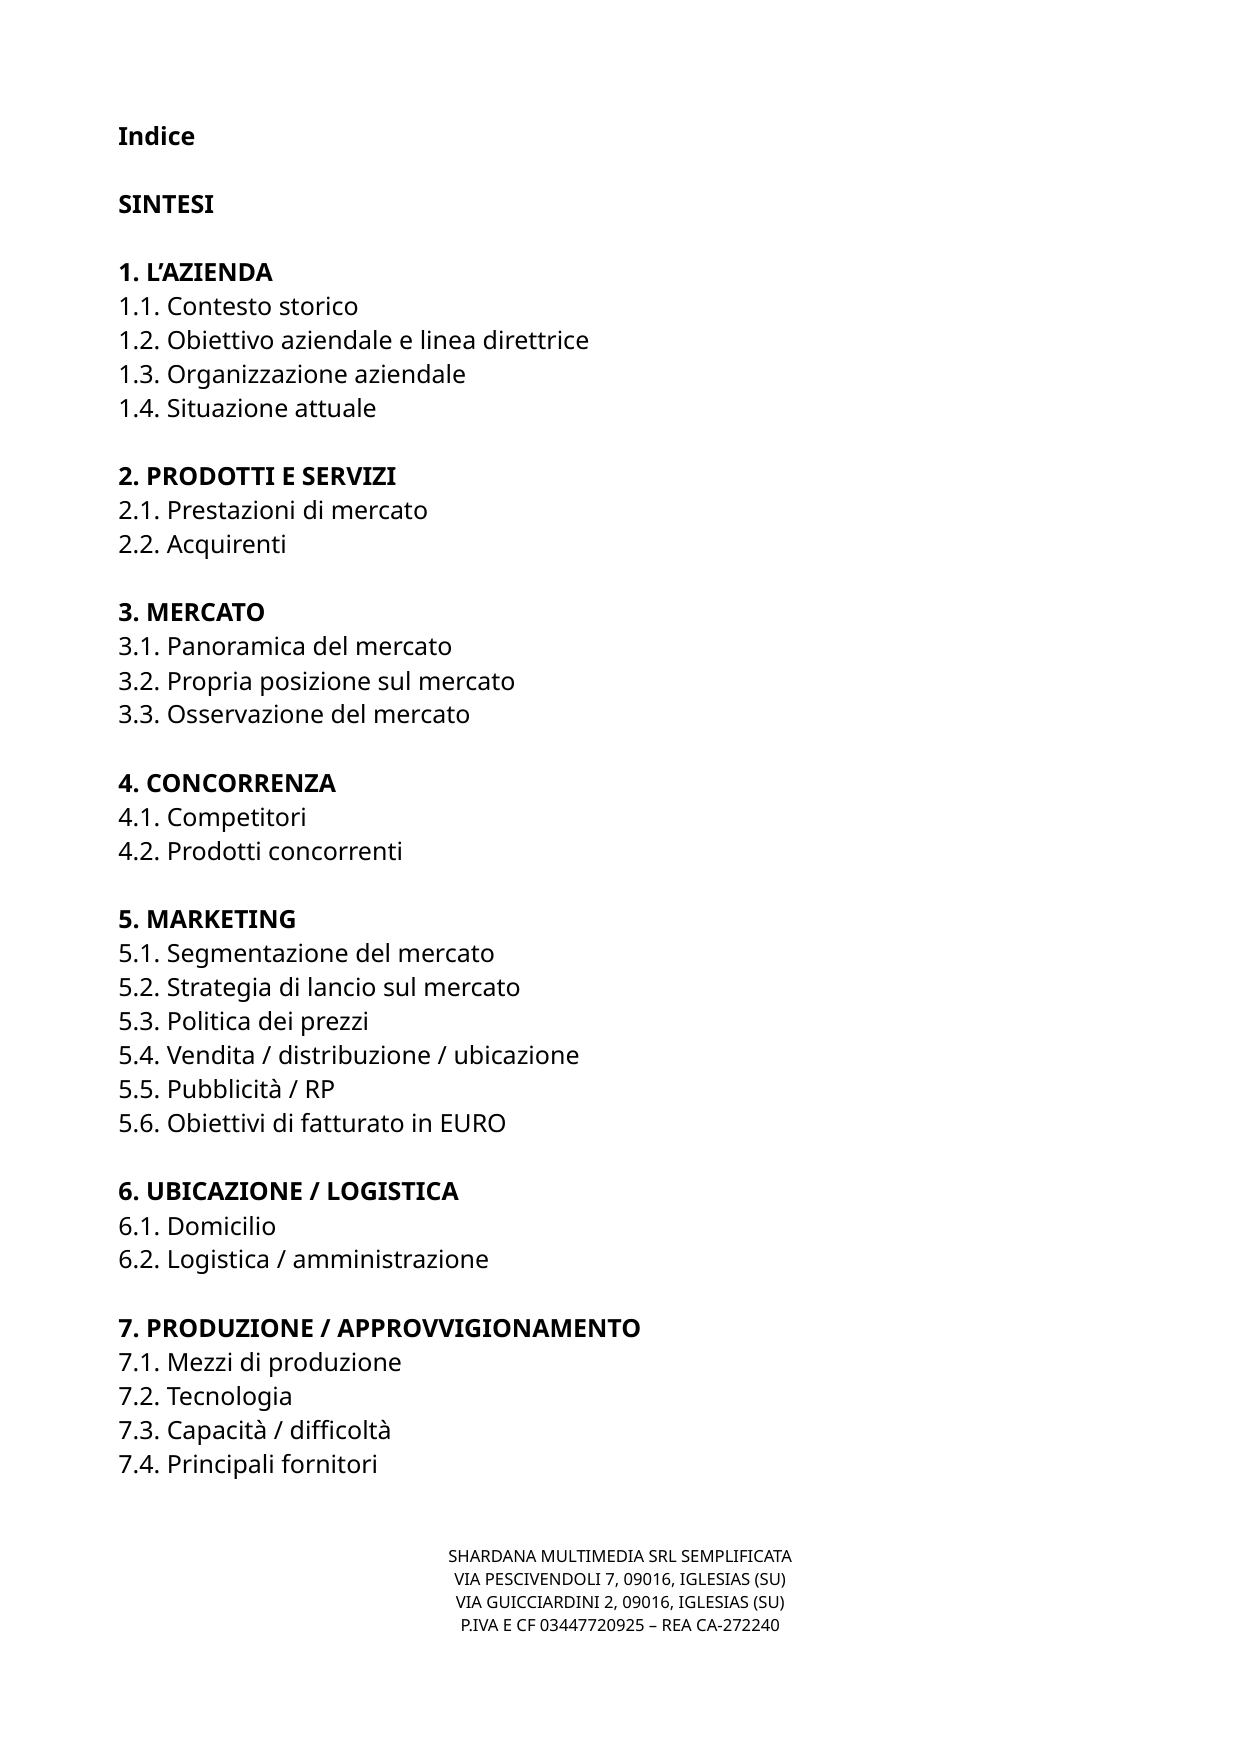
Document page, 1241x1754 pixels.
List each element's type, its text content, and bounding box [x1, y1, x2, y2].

text SINTESI [118, 186, 1122, 220]
text 6.2. Logistica / amministrazione [118, 1242, 1122, 1276]
text 1.1. Contesto storico [118, 288, 1122, 322]
text 6. UBICAZIONE / LOGISTICA [118, 1174, 1122, 1208]
text 2.1. Prestazioni di mercato [118, 493, 1122, 527]
text 5.3. Politica dei prezzi [118, 1004, 1122, 1038]
text 7.2. Tecnologia [118, 1378, 1122, 1412]
text 5.5. Pubblicità / RP [118, 1072, 1122, 1106]
text 3.2. Propria posizione sul mercato [118, 663, 1122, 697]
text 7. PRODUZIONE / APPROVVIGIONAMENTO [118, 1310, 1122, 1344]
text 7.4. Principali fornitori [118, 1447, 1122, 1481]
text 1.4. Situazione attuale [118, 391, 1122, 425]
text 5.6. Obiettivi di fatturato in EURO [118, 1106, 1122, 1140]
text 1.2. Obiettivo aziendale e linea direttrice [118, 322, 1122, 357]
text 4. CONCORRENZA [118, 765, 1122, 799]
text 1. L’AZIENDA [118, 254, 1122, 288]
text 7.3. Capacità / difficoltà [118, 1412, 1122, 1447]
text 5. MARKETING [118, 902, 1122, 936]
text 3. MERCATO [118, 595, 1122, 629]
text 5.4. Vendita / distribuzione / ubicazione [118, 1038, 1122, 1072]
text 7.1. Mezzi di produzione [118, 1344, 1122, 1378]
text 1.3. Organizzazione aziendale [118, 357, 1122, 391]
text 6.1. Domicilio [118, 1208, 1122, 1242]
text 3.3. Osservazione del mercato [118, 697, 1122, 731]
text Indice [118, 118, 1122, 152]
text 4.1. Competitori [118, 799, 1122, 833]
text 5.1. Segmentazione del mercato [118, 936, 1122, 970]
text 4.2. Prodotti concorrenti [118, 833, 1122, 867]
text 2. PRODOTTI E SERVIZI [118, 459, 1122, 493]
text 5.2. Strategia di lancio sul mercato [118, 970, 1122, 1004]
text 3.1. Panoramica del mercato [118, 629, 1122, 663]
text 2.2. Acquirenti [118, 527, 1122, 561]
